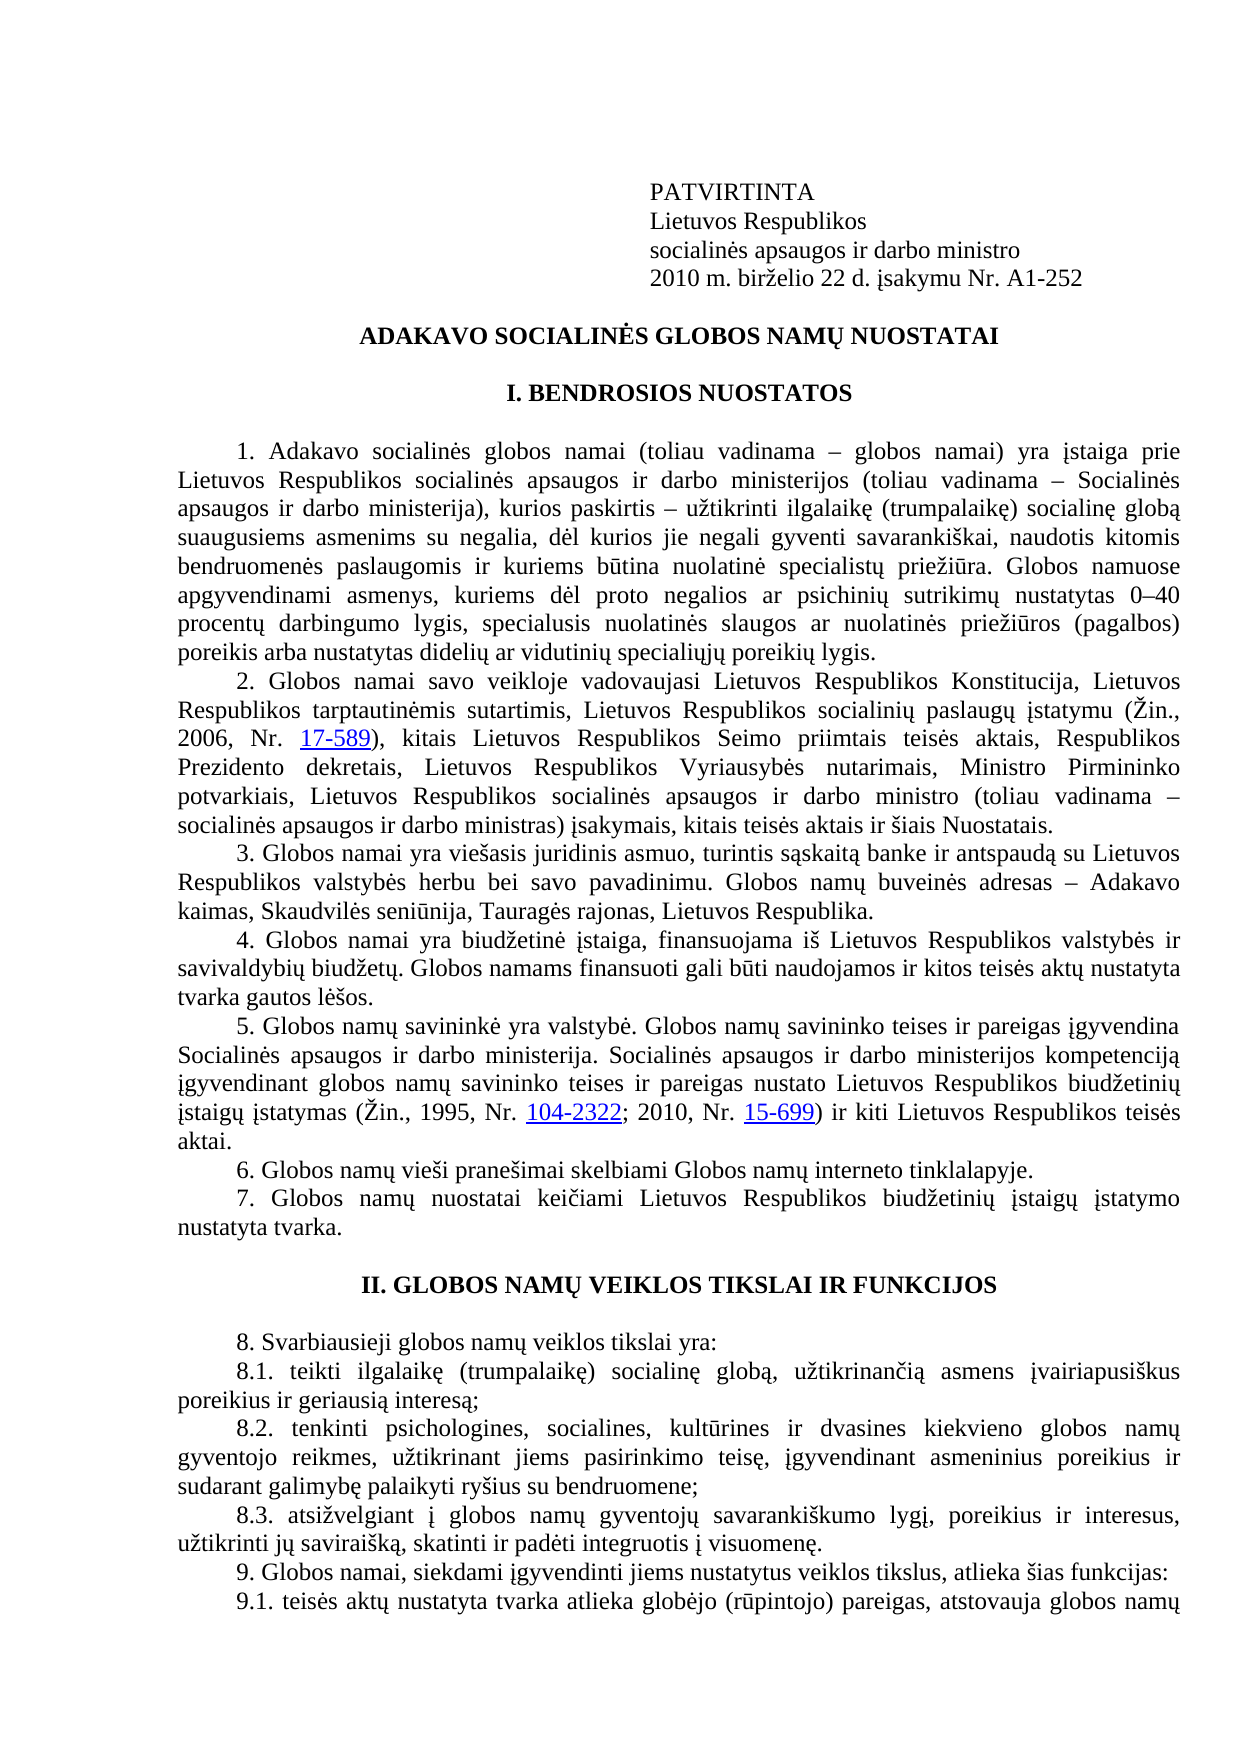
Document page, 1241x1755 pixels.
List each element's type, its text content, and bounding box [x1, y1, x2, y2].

text 2. Globos namai savo veikloje vadovaujasi Lietuvos Respublikos Konstitucija, Lietuvos Respublikos tarptautinėmis sutartimis, Lietuvos Respublikos socialinių paslaugų įstatymu (Žin., 2006, Nr. 17-589), kitais Lietuvos Respublikos Seimo priimtais teisės aktais, Respublikos Prezidento dekretais, Lietuvos Respublikos Vyriausybės nutarimais, Ministro Pirmininko potvarkiais, Lietuvos Respublikos socialinės apsaugos ir darbo ministro (toliau vadinama – socialinės apsaugos ir darbo ministras) įsakymais, kitais teisės aktais ir šiais Nuostatais. [177, 666, 1181, 838]
text 2010 m. birželio 22 d. įsakymu Nr. A1-252 [649, 263, 1181, 292]
text I. BENDROSIOS NUOSTATOS [177, 378, 1181, 407]
text 1. Adakavo socialinės globos namai (toliau vadinama – globos namai) yra įstaiga prie Lietuvos Respublikos socialinės apsaugos ir darbo ministerijos (toliau vadinama – Socialinės apsaugos ir darbo ministerija), kurios paskirtis – užtikrinti ilgalaikę (trumpalaikę) socialinę globą suaugusiems asmenims su negalia, dėl kurios jie negali gyventi savarankiškai, naudotis kitomis bendruomenės paslaugomis ir kuriems būtina nuolatinė specialistų priežiūra. Globos namuose apgyvendinami asmenys, kuriems dėl proto negalios ar psichinių sutrikimų nustatytas 0–40 procentų darbingumo lygis, specialusis nuolatinės slaugos ar nuolatinės priežiūros (pagalbos) poreikis arba nustatytas didelių ar vidutinių specialiųjų poreikių lygis. [177, 436, 1181, 666]
text PATVIRTINTA [649, 177, 1181, 206]
text 8.2. tenkinti psichologines, socialines, kultūrines ir dvasines kiekvieno globos namų gyventojo reikmes, užtikrinant jiems pasirinkimo teisę, įgyvendinant asmeninius poreikius ir sudarant galimybę palaikyti ryšius su bendruomene; [177, 1413, 1181, 1500]
text 7. Globos namų nuostatai keičiami Lietuvos Respublikos biudžetinių įstaigų įstatymo nustatyta tvarka. [177, 1183, 1181, 1241]
text 9.1. teisės aktų nustatyta tvarka atlieka globėjo (rūpintojo) pareigas, atstovauja globos namų [177, 1586, 1181, 1615]
text 5. Globos namų savininkė yra valstybė. Globos namų savininko teises ir pareigas įgyvendina Socialinės apsaugos ir darbo ministerija. Socialinės apsaugos ir darbo ministerijos kompetenciją įgyvendinant globos namų savininko teises ir pareigas nustato Lietuvos Respublikos biudžetinių įstaigų įstatymas (Žin., 1995, Nr. 104-2322; 2010, Nr. 15-699) ir kiti Lietuvos Respublikos teisės aktai. [177, 1011, 1181, 1155]
text ADAKAVO socialinės globos namų nuostatAI [177, 321, 1181, 350]
text Lietuvos Respublikos [649, 206, 1181, 235]
text 8. Svarbiausieji globos namų veiklos tikslai yra: [177, 1327, 1181, 1356]
text 4. Globos namai yra biudžetinė įstaiga, finansuojama iš Lietuvos Respublikos valstybės ir savivaldybių biudžetų. Globos namams finansuoti gali būti naudojamos ir kitos teisės aktų nustatyta tvarka gautos lėšos. [177, 925, 1181, 1011]
text 8.1. teikti ilgalaikę (trumpalaikę) socialinę globą, užtikrinančią asmens įvairiapusiškus poreikius ir geriausią interesą; [177, 1356, 1181, 1413]
text 3. Globos namai yra viešasis juridinis asmuo, turintis sąskaitą banke ir antspaudą su Lietuvos Respublikos valstybės herbu bei savo pavadinimu. Globos namų buveinės adresas – Adakavo kaimas, Skaudvilės seniūnija, Tauragės rajonas, Lietuvos Respublika. [177, 838, 1181, 925]
text socialinės apsaugos ir darbo ministro [649, 235, 1181, 263]
text 6. Globos namų vieši pranešimai skelbiami Globos namų interneto tinklalapyje. [177, 1155, 1181, 1183]
text II. GLOBOS NAMŲ veiklos tikslai IR FUNKCIJOS [177, 1270, 1181, 1298]
text 8.3. atsižvelgiant į globos namų gyventojų savarankiškumo lygį, poreikius ir interesus, užtikrinti jų saviraišką, skatinti ir padėti integruotis į visuomenę. [177, 1500, 1181, 1557]
text 9. Globos namai, siekdami įgyvendinti jiems nustatytus veiklos tikslus, atlieka šias funkcijas: [177, 1557, 1181, 1586]
